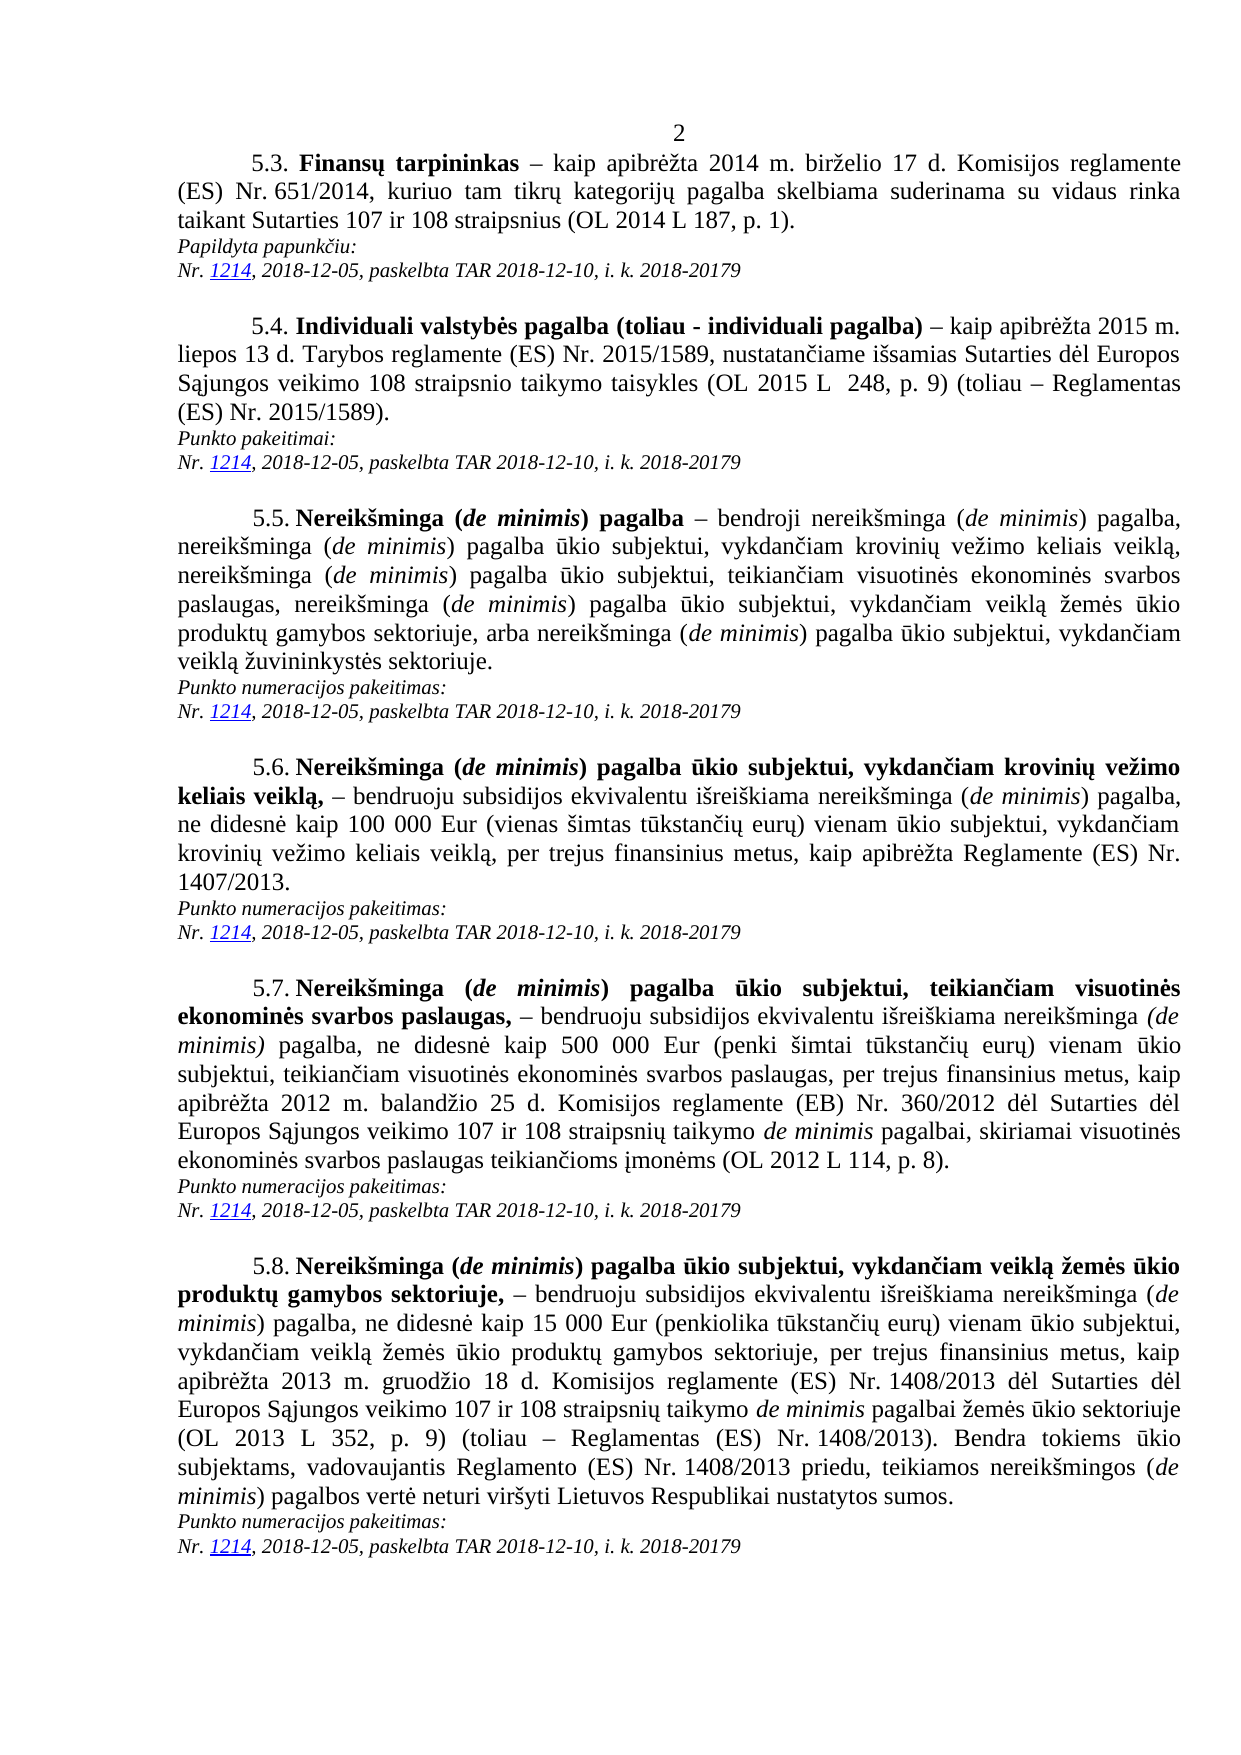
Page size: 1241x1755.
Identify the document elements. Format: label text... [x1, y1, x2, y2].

text Nr. 1214, 2018-12-05, paskelbta TAR 2018-12-10, i. k. 2018-20179 [177, 1198, 1181, 1222]
text Nr. 1214, 2018-12-05, paskelbta TAR 2018-12-10, i. k. 2018-20179 [177, 450, 1181, 474]
text Punkto numeracijos pakeitimas: [177, 1174, 1181, 1198]
text Nr. 1214, 2018-12-05, paskelbta TAR 2018-12-10, i. k. 2018-20179 [177, 1533, 1181, 1558]
text 5.3. Finansų tarpininkas – kaip apibrėžta 2014 m. birželio 17 d. Komisijos reglamente (ES) Nr. 651/2014, kuriuo tam tikrų kategorijų pagalba skelbiama suderinama su vidaus rinka taikant Sutarties 107 ir 108 straipsnius (OL 2014 L 187, p. 1). [177, 148, 1181, 234]
text 5.6. Nereikšminga (de minimis) pagalba ūkio subjektui, vykdančiam krovinių vežimo keliais veiklą, – bendruoju subsidijos ekvivalentu išreiškiama nereikšminga (de minimis) pagalba, ne didesnė kaip 100 000 Eur (vienas šimtas tūkstančių eurų) vienam ūkio subjektui, vykdančiam krovinių vežimo keliais veiklą, per trejus finansinius metus, kaip apibrėžta Reglamente (ES) Nr. 1407/2013. [177, 752, 1181, 896]
text Punkto numeracijos pakeitimas: [177, 675, 1181, 699]
text Punkto numeracijos pakeitimas: [177, 1509, 1181, 1533]
text 5.4. Individuali valstybės pagalba (toliau - individuali pagalba) – kaip apibrėžta 2015 m. liepos 13 d. Tarybos reglamente (ES) Nr. 2015/1589, nustatančiame išsamias Sutarties dėl Europos Sąjungos veikimo 108 straipsnio taikymo taisykles (OL 2015 L 248, p. 9) (toliau – Reglamentas (ES) Nr. 2015/1589). [177, 311, 1181, 426]
text Nr. 1214, 2018-12-05, paskelbta TAR 2018-12-10, i. k. 2018-20179 [177, 920, 1181, 944]
text Nr. 1214, 2018-12-05, paskelbta TAR 2018-12-10, i. k. 2018-20179 [177, 258, 1181, 282]
text Punkto numeracijos pakeitimas: [177, 896, 1181, 920]
text 5.8. Nereikšminga (de minimis) pagalba ūkio subjektui, vykdančiam veiklą žemės ūkio produktų gamybos sektoriuje, – bendruoju subsidijos ekvivalentu išreiškiama nereikšminga (de minimis) pagalba, ne didesnė kaip 15 000 Eur (penkiolika tūkstančių eurų) vienam ūkio subjektui, vykdančiam veiklą žemės ūkio produktų gamybos sektoriuje, per trejus finansinius metus, kaip apibrėžta 2013 m. gruodžio 18 d. Komisijos reglamente (ES) Nr. 1408/2013 dėl Sutarties dėl Europos Sąjungos veikimo 107 ir 108 straipsnių taikymo de minimis pagalbai žemės ūkio sektoriuje (OL 2013 L 352, p. 9) (toliau – Reglamentas (ES) Nr. 1408/2013). Bendra tokiems ūkio subjektams, vadovaujantis Reglamento (ES) Nr. 1408/2013 priedu, teikiamos nereikšmingos (de minimis) pagalbos vertė neturi viršyti Lietuvos Respublikai nustatytos sumos. [177, 1251, 1181, 1509]
text Papildyta papunkčiu: [177, 234, 1181, 258]
text 5.5. Nereikšminga (de minimis) pagalba – bendroji nereikšminga (de minimis) pagalba, nereikšminga (de minimis) pagalba ūkio subjektui, vykdančiam krovinių vežimo keliais veiklą, nereikšminga (de minimis) pagalba ūkio subjektui, teikiančiam visuotinės ekonominės svarbos paslaugas, nereikšminga (de minimis) pagalba ūkio subjektui, vykdančiam veiklą žemės ūkio produktų gamybos sektoriuje, arba nereikšminga (de minimis) pagalba ūkio subjektui, vykdančiam veiklą žuvininkystės sektoriuje. [177, 503, 1181, 675]
text Nr. 1214, 2018-12-05, paskelbta TAR 2018-12-10, i. k. 2018-20179 [177, 699, 1181, 723]
text Punkto pakeitimai: [177, 426, 1181, 450]
text 5.7. Nereikšminga (de minimis) pagalba ūkio subjektui, teikiančiam visuotinės ekonominės svarbos paslaugas, – bendruoju subsidijos ekvivalentu išreiškiama nereikšminga (de minimis) pagalba, ne didesnė kaip 500 000 Eur (penki šimtai tūkstančių eurų) vienam ūkio subjektui, teikiančiam visuotinės ekonominės svarbos paslaugas, per trejus finansinius metus, kaip apibrėžta 2012 m. balandžio 25 d. Komisijos reglamente (EB) Nr. 360/2012 dėl Sutarties dėl Europos Sąjungos veikimo 107 ir 108 straipsnių taikymo de minimis pagalbai, skiriamai visuotinės ekonominės svarbos paslaugas teikiančioms įmonėms (OL 2012 L 114, p. 8). [177, 973, 1181, 1174]
